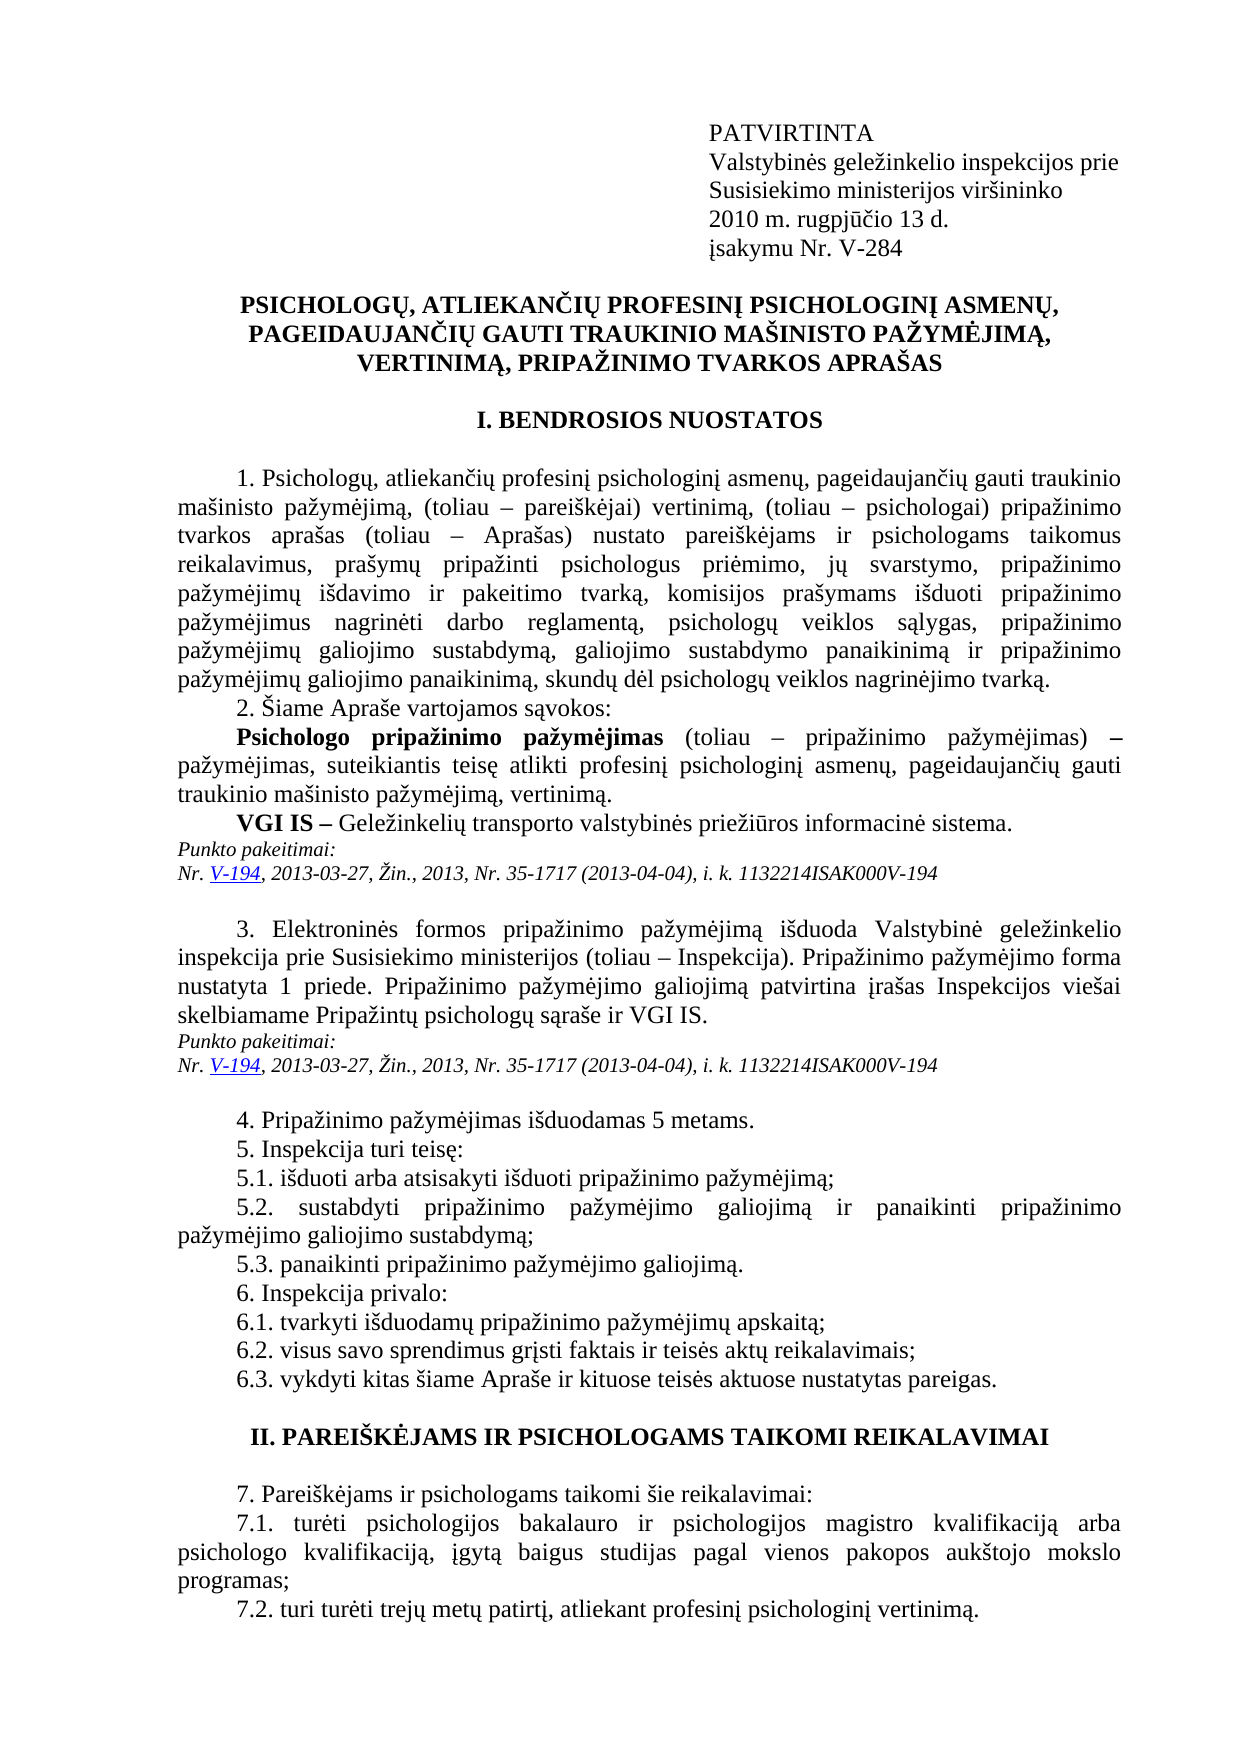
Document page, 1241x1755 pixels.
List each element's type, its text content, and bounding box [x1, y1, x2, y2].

text 7. Pareiškėjams ir psichologams taikomi šie reikalavimai: [177, 1479, 1122, 1508]
text II. PAREIŠKĖJAMS IR PSICHOLOGAMS TAIKOMI REIKALAVIMAI [177, 1422, 1122, 1451]
text Punkto pakeitimai: [177, 1029, 1122, 1053]
text Nr. V-194, 2013-03-27, Žin., 2013, Nr. 35-1717 (2013-04-04), i. k. 1132214ISAK000V-194 [177, 861, 1122, 885]
text 5.3. panaikinti pripažinimo pažymėjimo galiojimą. [177, 1249, 1122, 1278]
text 5.2. sustabdyti pripažinimo pažymėjimo galiojimą ir panaikinti pripažinimo pažymėjimo galiojimo sustabdymą; [177, 1192, 1122, 1249]
text 6.3. vykdyti kitas šiame Apraše ir kituose teisės aktuose nustatytas pareigas. [177, 1364, 1122, 1393]
text 6.1. tvarkyti išduodamų pripažinimo pažymėjimų apskaitą; [177, 1307, 1122, 1336]
text 6.2. visus savo sprendimus grįsti faktais ir teisės aktų reikalavimais; [177, 1336, 1122, 1364]
text PATVIRTINTA [709, 118, 1122, 147]
text Susisiekimo ministerijos viršininko [177, 176, 1122, 204]
text Punkto pakeitimai: [177, 837, 1122, 861]
text PSICHOLOGŲ, ATLIEKANČIŲ PROFESINĮ PSICHOLOGINĮ ASMENŲ, PAGEIDAUJANČIŲ GAUTI TRAUKINIO MAŠINISTO PAŽYMĖJIMĄ, VERTINIMĄ, PRIPAŽINIMO TVARKOS APRAŠAS [177, 291, 1122, 377]
text 5.1. išduoti arba atsisakyti išduoti pripažinimo pažymėjimą; [177, 1163, 1122, 1192]
text 4. Pripažinimo pažymėjimas išduodamas 5 metams. [177, 1106, 1122, 1134]
text Valstybinės geležinkelio inspekcijos prie [177, 147, 1122, 176]
text Nr. V-194, 2013-03-27, Žin., 2013, Nr. 35-1717 (2013-04-04), i. k. 1132214ISAK000V-194 [177, 1053, 1122, 1077]
text 2010 m. rugpjūčio 13 d. [177, 204, 1122, 233]
text 5. Inspekcija turi teisę: [177, 1134, 1122, 1163]
text 7.2. turi turėti trejų metų patirtį, atliekant profesinį psichologinį vertinimą. [177, 1594, 1122, 1623]
text įsakymu Nr. V-284 [177, 233, 1122, 262]
text Psichologo pripažinimo pažymėjimas (toliau – pripažinimo pažymėjimas) – pažymėjimas, suteikiantis teisę atlikti profesinį psichologinį asmenų, pageidaujančių gauti traukinio mašinisto pažymėjimą, vertinimą. [177, 722, 1122, 808]
text VGI IS – Geležinkelių transporto valstybinės priežiūros informacinė sistema. [177, 808, 1122, 837]
text I. BENDROSIOS NUOSTATOS [177, 406, 1122, 434]
text 3. Elektroninės formos pripažinimo pažymėjimą išduoda Valstybinė geležinkelio inspekcija prie Susisiekimo ministerijos (toliau – Inspekcija). Pripažinimo pažymėjimo forma nustatyta 1 priede. Pripažinimo pažymėjimo galiojimą patvirtina įrašas Inspekcijos viešai skelbiamame Pripažintų psichologų sąraše ir VGI IS. [177, 914, 1122, 1029]
text 7.1. turėti psichologijos bakalauro ir psichologijos magistro kvalifikaciją arba psichologo kvalifikaciją, įgytą baigus studijas pagal vienos pakopos aukštojo mokslo programas; [177, 1508, 1122, 1594]
text 1. Psichologų, atliekančių profesinį psichologinį asmenų, pageidaujančių gauti traukinio mašinisto pažymėjimą, (toliau – pareiškėjai) vertinimą, (toliau – psichologai) pripažinimo tvarkos aprašas (toliau – Aprašas) nustato pareiškėjams ir psichologams taikomus reikalavimus, prašymų pripažinti psichologus priėmimo, jų svarstymo, pripažinimo pažymėjimų išdavimo ir pakeitimo tvarką, komisijos prašymams išduoti pripažinimo pažymėjimus nagrinėti darbo reglamentą, psichologų veiklos sąlygas, pripažinimo pažymėjimų galiojimo sustabdymą, galiojimo sustabdymo panaikinimą ir pripažinimo pažymėjimų galiojimo panaikinimą, skundų dėl psichologų veiklos nagrinėjimo tvarką. [177, 463, 1122, 693]
text 6. Inspekcija privalo: [177, 1278, 1122, 1307]
text 2. Šiame Apraše vartojamos sąvokos: [177, 693, 1122, 722]
